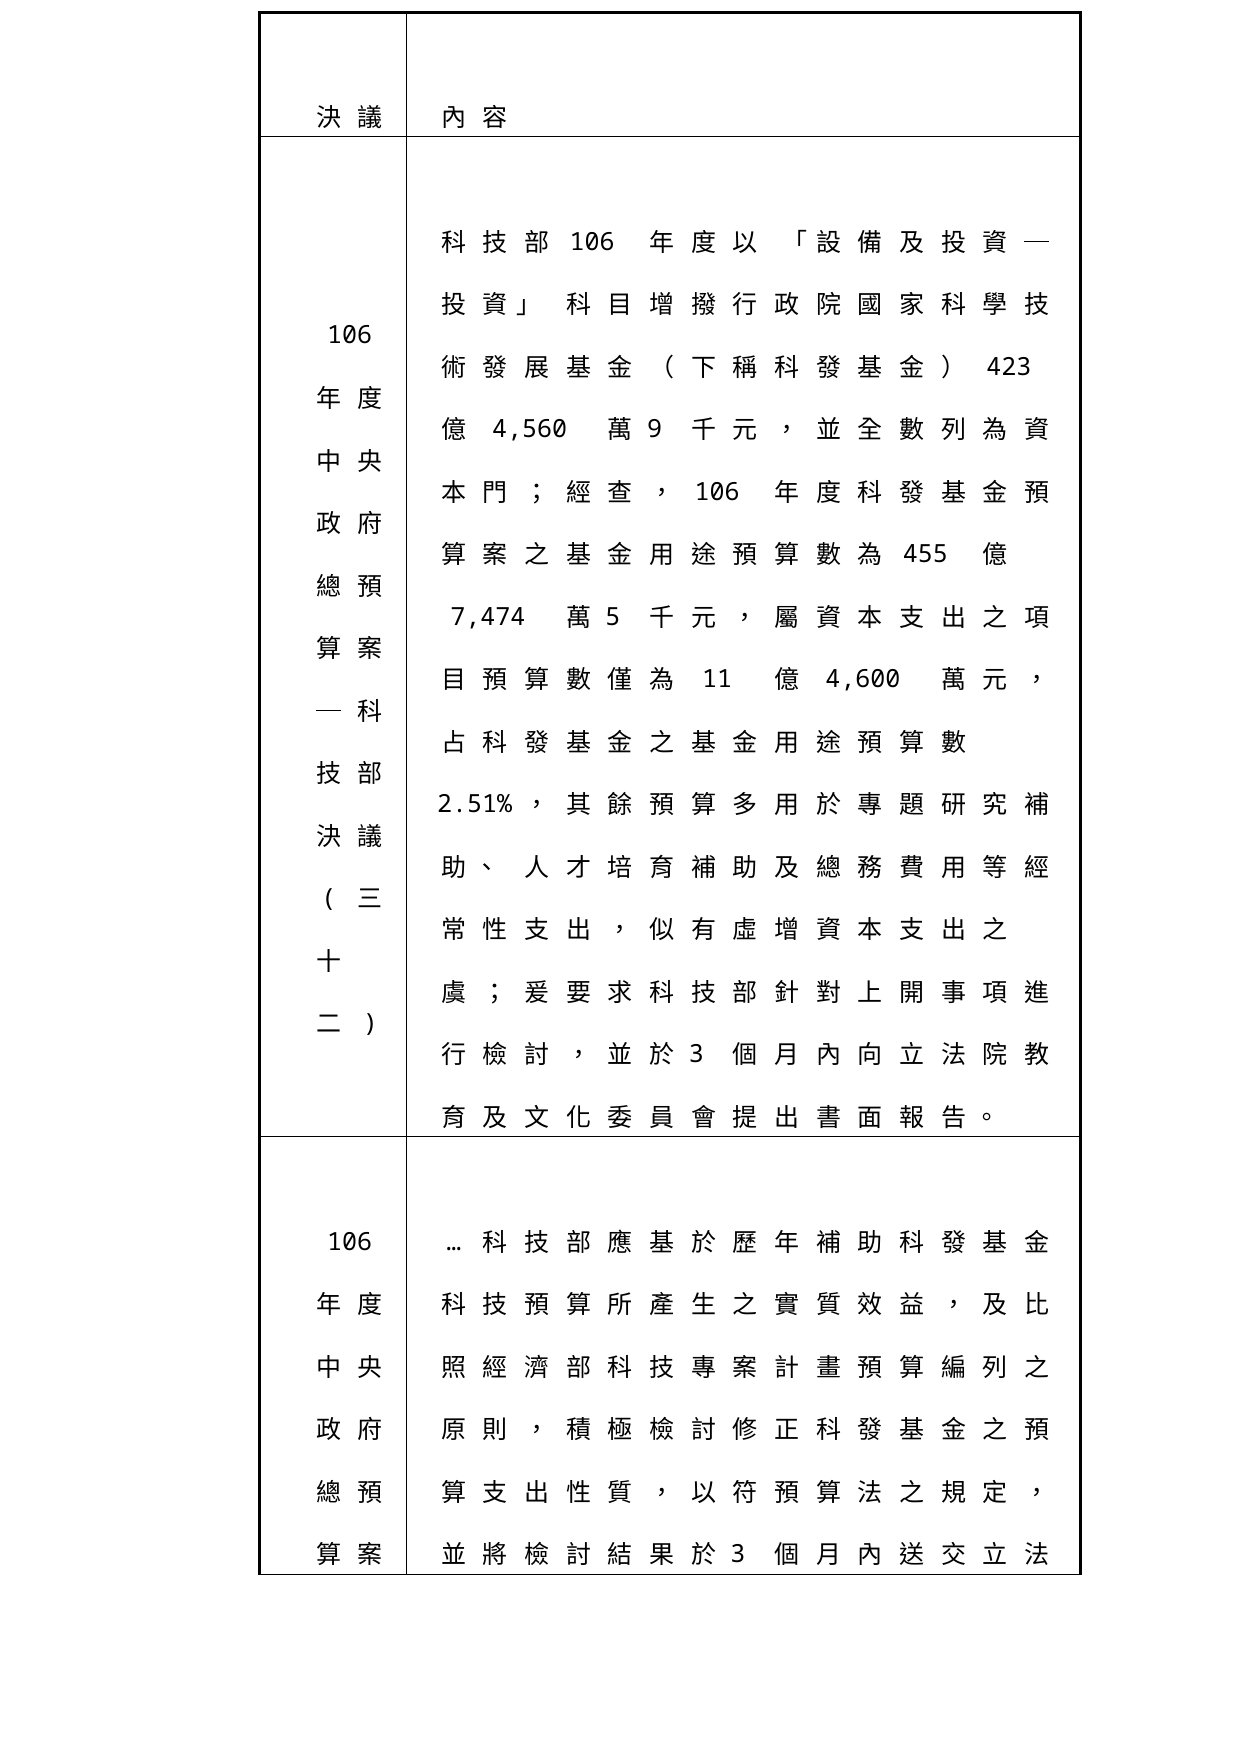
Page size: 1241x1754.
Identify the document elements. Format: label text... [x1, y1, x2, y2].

table_header 決議 [261, 14, 406, 136]
table_cell 106年度中央政府總預算案─科技部決議(三十二) [261, 137, 406, 1136]
table_header 內容 [407, 14, 1079, 136]
table_cell 科技部106 年度以「設備及投資─投資」科目增撥行政院國家科學技術發展基金（下稱科發基金）423 億4,560 萬9 千元，並全數列為資本門；經查，106 年度科發基金預算案之基金用途預算數為455 億7,474 萬5 千元，屬資本支出之項目預算數僅為11 億4,600 萬元，占科發基金之基金用途預算數2.51%，其餘預算多用於專題研究補助、人才培育補助及總務費用等經常性支出，似有虛增資本支出之虞；爰要求科技部針對上開事項進行檢討，並於3 個月內向立法院教育及文化委員會提出書面報告。 [407, 137, 1079, 1136]
table_cell 106年度中央政府總預算案 [261, 1137, 406, 1574]
table_cell …科技部應基於歷年補助科發基金科技預算所產生之實質效益，及比照經濟部科技專案計畫預算編列之原則，積極檢討修正科發基金之預算支出性質，以符預算法之規定，並將檢討結果於3 個月內送交立法 [407, 1137, 1079, 1574]
